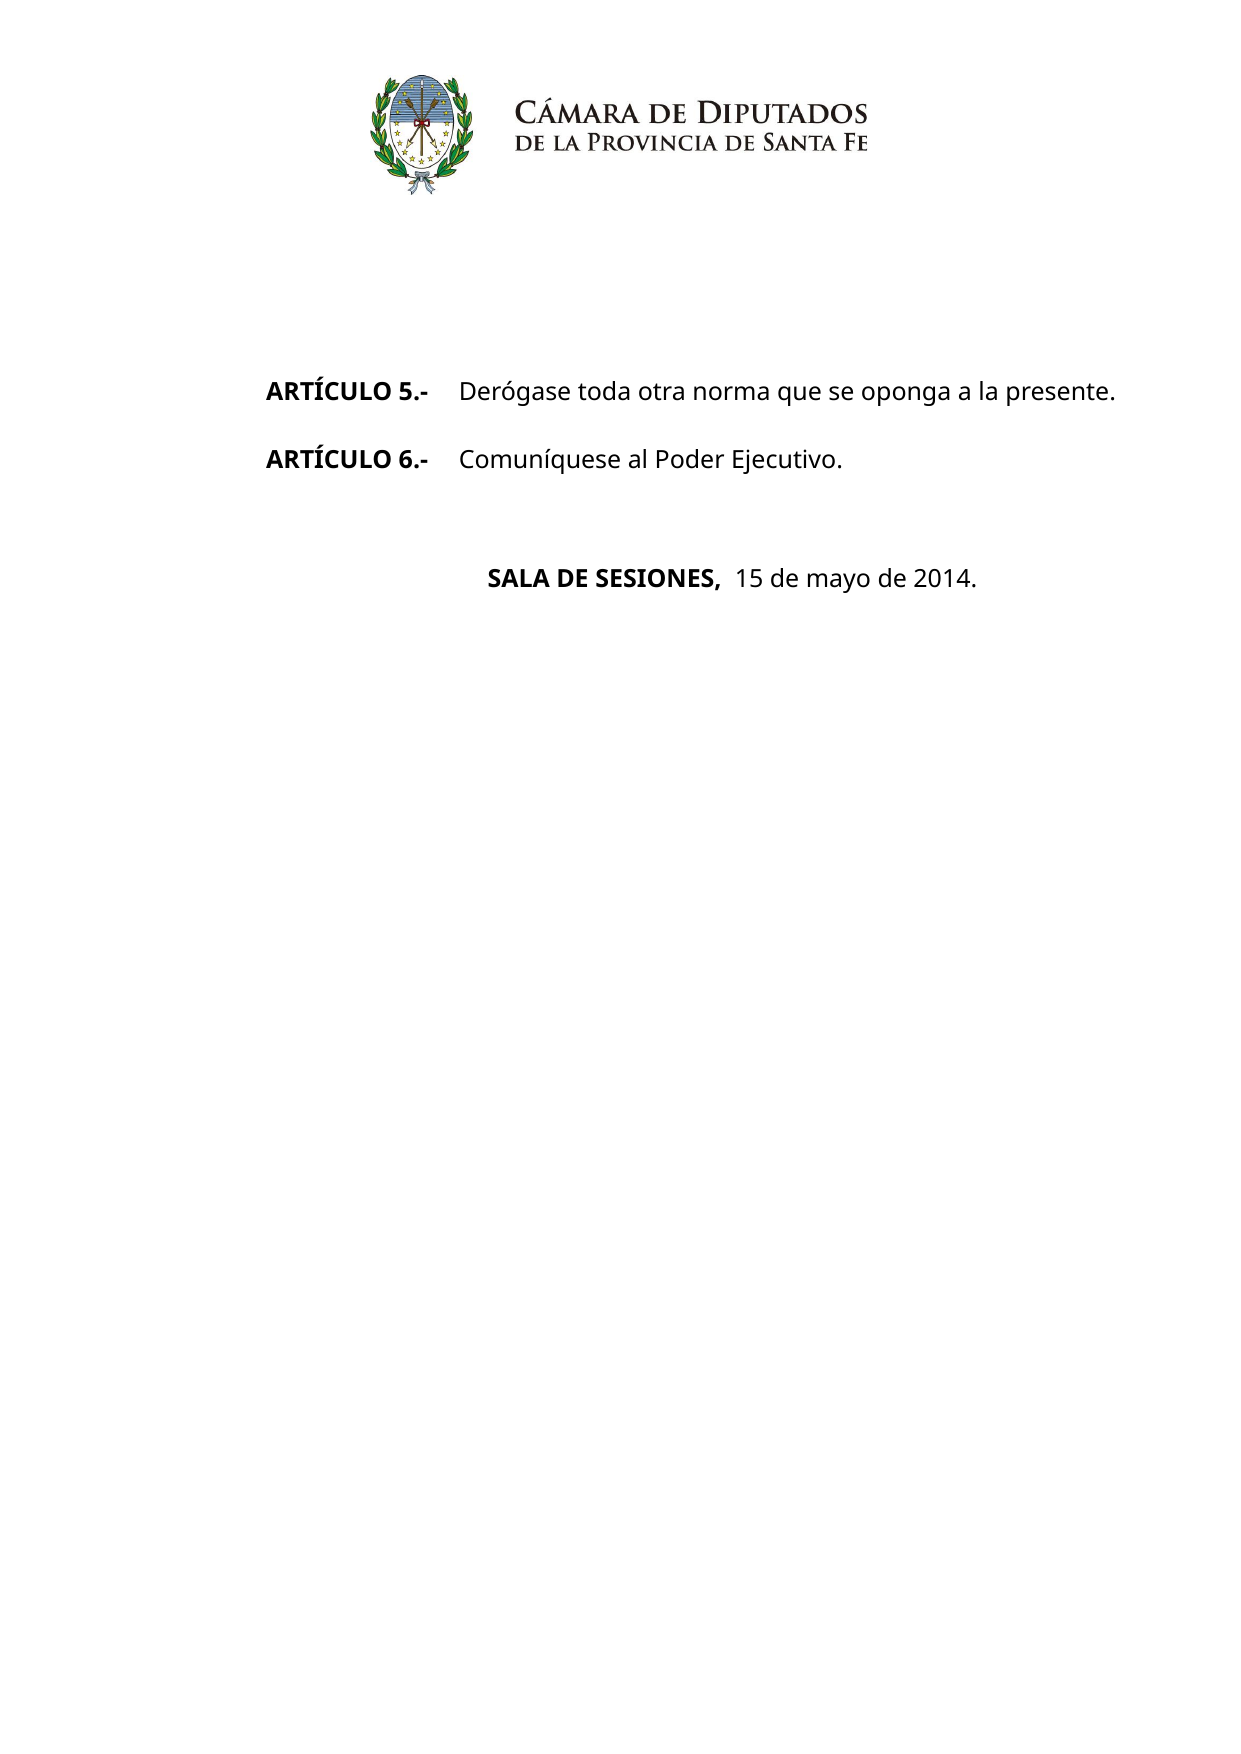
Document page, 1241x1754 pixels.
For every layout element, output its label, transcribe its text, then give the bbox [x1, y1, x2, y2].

picture [370, 75, 868, 199]
table_header ARTÍCULO 5.- [266, 374, 458, 424]
text SALA DE SESIONES, 15 de mayo de 2014. [266, 561, 1122, 595]
text Derógase toda otra norma que se oponga a la presente. [458, 374, 1122, 408]
text Comuníquese al Poder Ejecutivo. [458, 442, 1122, 476]
table_header ARTÍCULO 6.- [266, 442, 458, 492]
